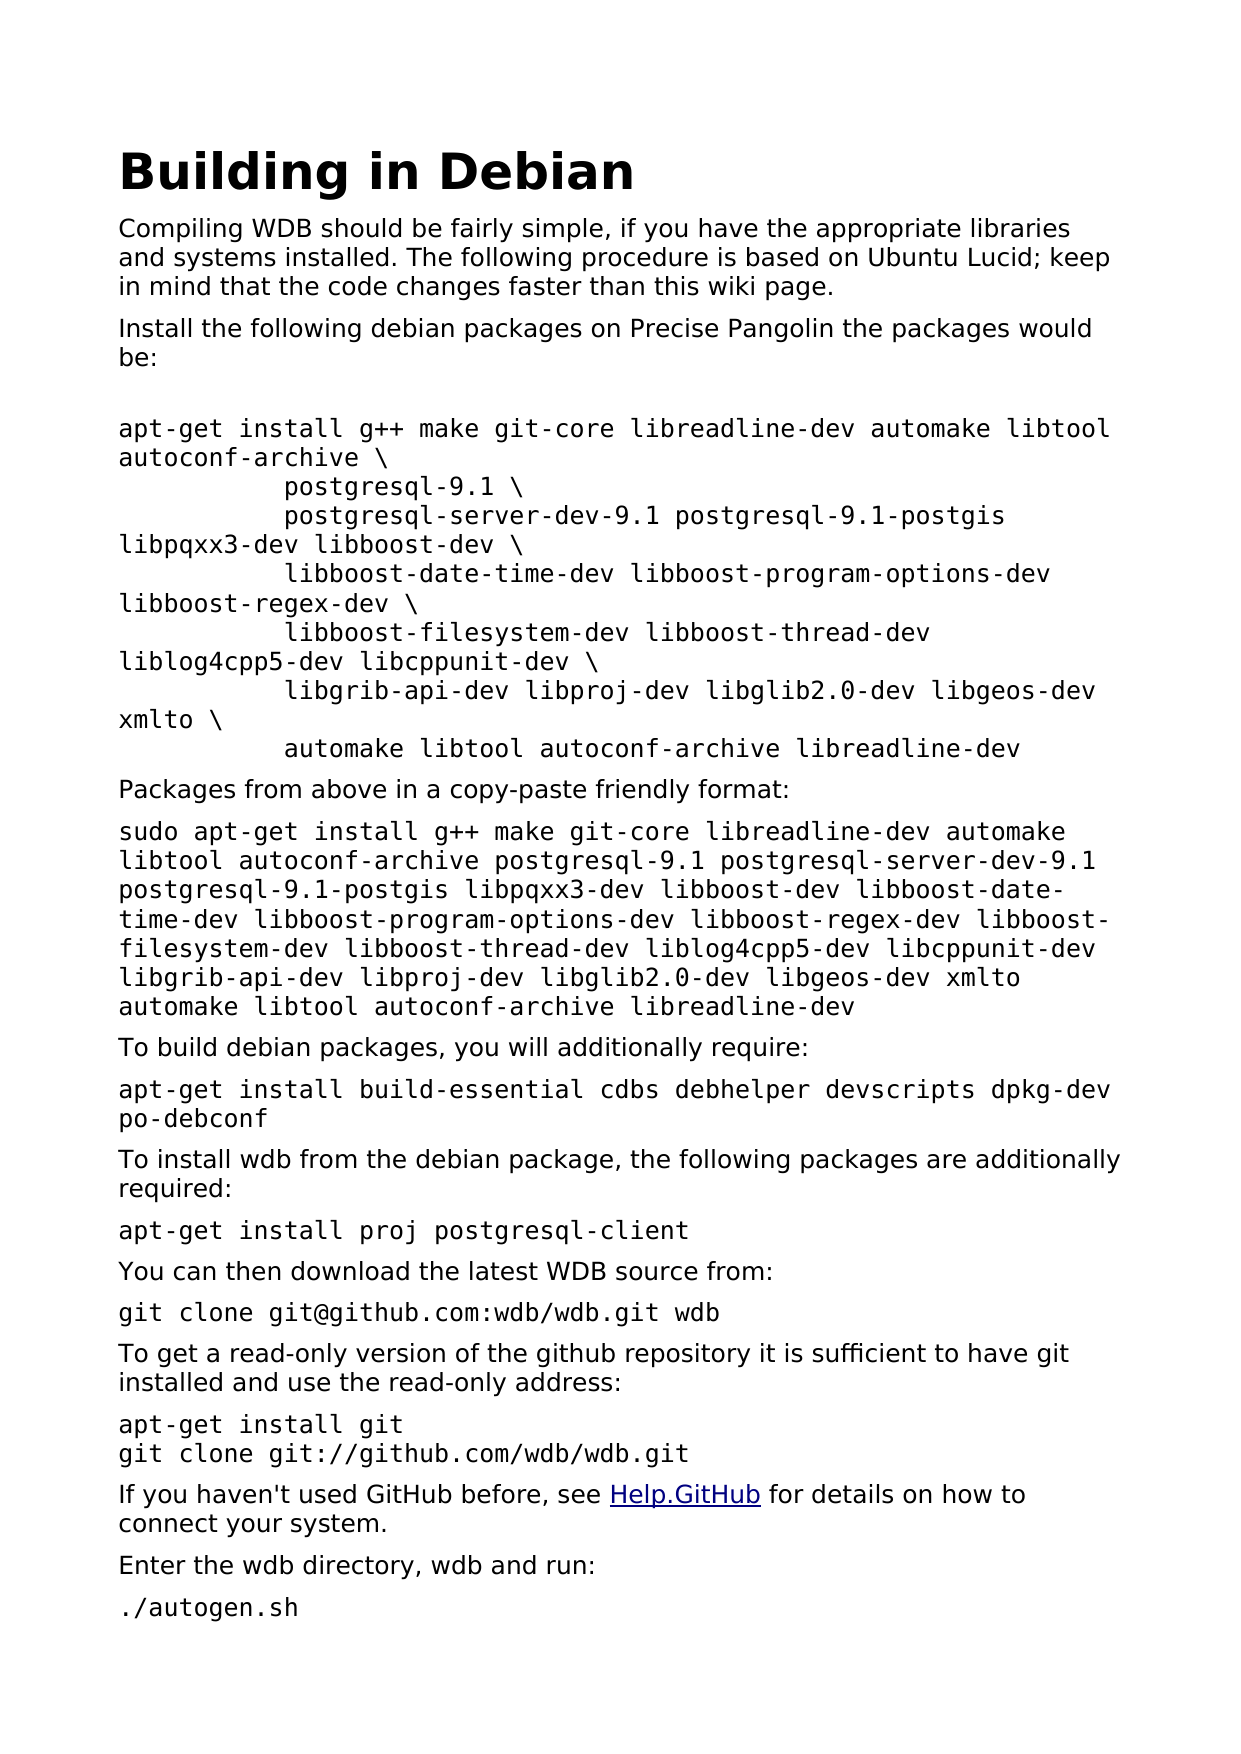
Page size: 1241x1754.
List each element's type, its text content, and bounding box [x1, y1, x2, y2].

text If you haven't used GitHub before, see Help.GitHub for details on how to connect your system. [118, 1480, 1122, 1539]
text apt-get install g++ make git-core libreadline-dev automake libtool autoconf-archive \ postgresql-9.1 \ postgresql-server-dev-9.1 postgresql-9.1-postgis libpqxx3-dev libboost-dev \ libboost-date-time-dev libboost-program-options-dev libboost-regex-dev \ libboost-filesystem-dev libboost-thread-dev liblog4cpp5-dev libcppunit-dev \ libgrib-api-dev libproj-dev libglib2.0-dev libgeos-dev xmlto \ automake libtool autoconf-archive libreadline-dev [118, 385, 1122, 764]
text To build debian packages, you will additionally require: [118, 1033, 1122, 1062]
text To get a read-only version of the github repository it is sufficient to have git installed and use the read-only address: [118, 1339, 1122, 1398]
text Install the following debian packages on Precise Pangolin the packages would be: [118, 314, 1122, 372]
text apt-get install build-essential cdbs debhelper devscripts dpkg-dev po-debconf [118, 1075, 1122, 1133]
text Packages from above in a copy-paste friendly format: [118, 776, 1122, 805]
text sudo apt-get install g++ make git-core libreadline-dev automake libtool autoconf-archive postgresql-9.1 postgresql-server-dev-9.1 postgresql-9.1-postgis libpqxx3-dev libboost-dev libboost-date-time-dev libboost-program-options-dev libboost-regex-dev libboost-filesystem-dev libboost-thread-dev liblog4cpp5-dev libcppunit-dev libgrib-api-dev libproj-dev libglib2.0-dev libgeos-dev xmlto automake libtool autoconf-archive libreadline-dev [118, 817, 1122, 1021]
text apt-get install proj postgresql-client [118, 1216, 1122, 1245]
text apt-get install git git clone git://github.com/wdb/wdb.git [118, 1410, 1122, 1468]
text Compiling WDB should be fairly simple, if you have the appropriate libraries and systems installed. The following procedure is based on Ubuntu Lucid; keep in mind that the code changes faster than this wiki page. [118, 214, 1122, 301]
text You can then download the latest WDB source from: [118, 1257, 1122, 1286]
subtitle Building in Debian [118, 143, 1122, 201]
text To install wdb from the debian package, the following packages are additionally required: [118, 1145, 1122, 1203]
text Enter the wdb directory, wdb and run: [118, 1551, 1122, 1580]
text git clone git@github.com:wdb/wdb.git wdb [118, 1298, 1122, 1328]
text ./autogen.sh [118, 1593, 1122, 1622]
